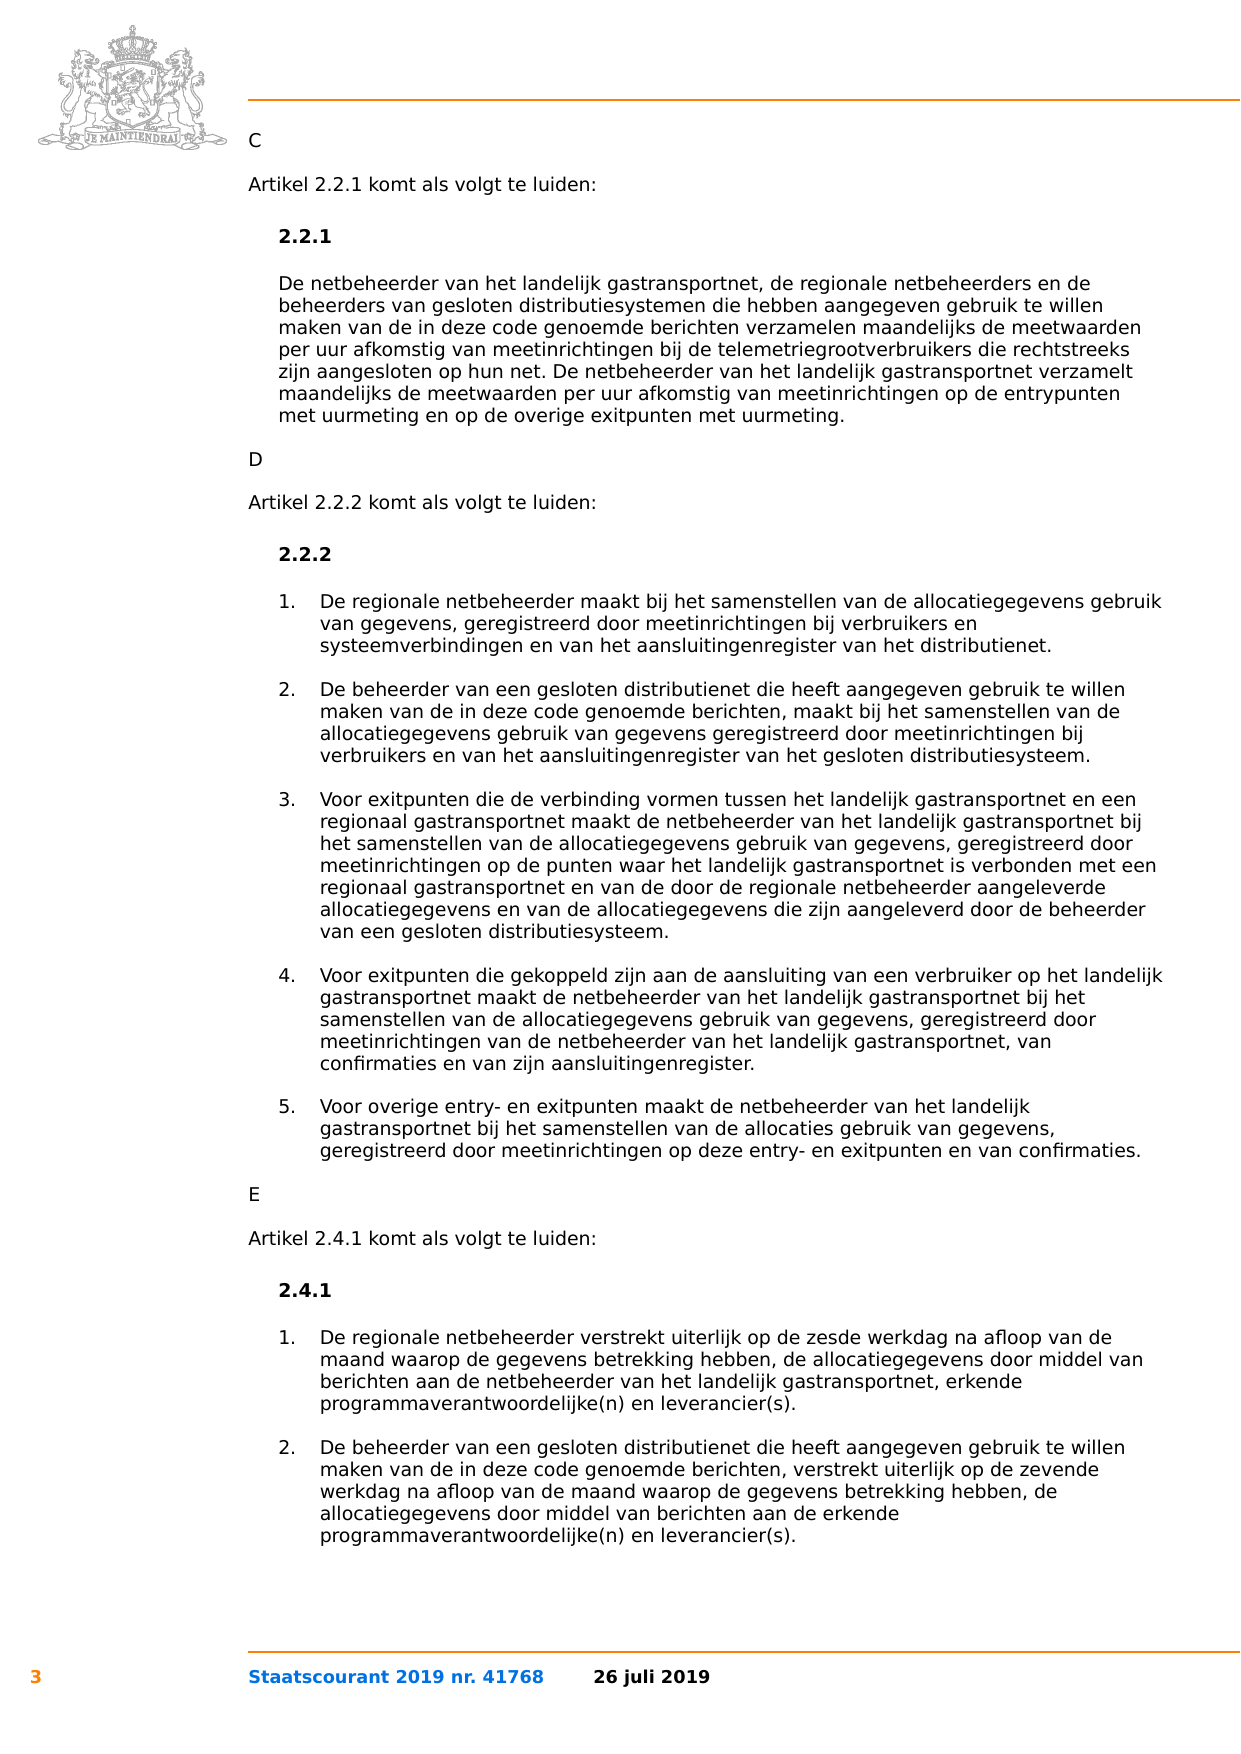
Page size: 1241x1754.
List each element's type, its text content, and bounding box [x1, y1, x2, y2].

subtitle 2.2.2 [278, 544, 1163, 566]
text Artikel 2.2.1 komt als volgt te luiden: [248, 174, 1163, 196]
picture [38, 25, 227, 150]
text E [248, 1184, 1163, 1206]
subtitle 2.4.1 [278, 1280, 1163, 1302]
text 2. De beheerder van een gesloten distributienet die heeft aangegeven gebruik te willen maken van de in deze code genoemde berichten, verstrekt uiterlijk op de zevende werkdag na afloop van de maand waarop de gegevens betrekking hebben, de allocatiegegevens door middel van berichten aan de erkende programmaverantwoordelijke(n) en leverancier(s). [278, 1437, 1163, 1547]
text 3. Voor exitpunten die de verbinding vormen tussen het landelijk gastransportnet en een regionaal gastransportnet maakt de netbeheerder van het landelijk gastransportnet bij het samenstellen van de allocatiegegevens gebruik van gegevens, geregistreerd door meetinrichtingen op de punten waar het landelijk gastransportnet is verbonden met een regionaal gastransportnet en van de door de regionale netbeheerder aangeleverde allocatiegegevens en van de allocatiegegevens die zijn aangeleverd door de beheerder van een gesloten distributiesysteem. [278, 789, 1163, 943]
text Artikel 2.4.1 komt als volgt te luiden: [248, 1228, 1163, 1250]
text 1. De regionale netbeheerder maakt bij het samenstellen van de allocatiegegevens gebruik van gegevens, geregistreerd door meetinrichtingen bij verbruikers en systeemverbindingen en van het aansluitingenregister van het distributienet. [278, 591, 1163, 657]
text C [248, 130, 1163, 152]
text 5. Voor overige entry- en exitpunten maakt de netbeheerder van het landelijk gastransportnet bij het samenstellen van de allocaties gebruik van gegevens, geregistreerd door meetinrichtingen op deze entry- en exitpunten en van confirmaties. [278, 1096, 1163, 1162]
text De netbeheerder van het landelijk gastransportnet, de regionale netbeheerders en de beheerders van gesloten distributiesystemen die hebben aangegeven gebruik te willen maken van de in deze code genoemde berichten verzamelen maandelijks de meetwaarden per uur afkomstig van meetinrichtingen bij de telemetriegrootverbruikers die rechtstreeks zijn aangesloten op hun net. De netbeheerder van het landelijk gastransportnet verzamelt maandelijks de meetwaarden per uur afkomstig van meetinrichtingen op de entrypunten met uurmeting en op de overige exitpunten met uurmeting. [278, 273, 1163, 427]
subtitle 2.2.1 [278, 226, 1163, 248]
text 4. Voor exitpunten die gekoppeld zijn aan de aansluiting van een verbruiker op het landelijk gastransportnet maakt de netbeheerder van het landelijk gastransportnet bij het samenstellen van de allocatiegegevens gebruik van gegevens, geregistreerd door meetinrichtingen van de netbeheerder van het landelijk gastransportnet, van confirmaties en van zijn aansluitingenregister. [278, 964, 1163, 1074]
text 2. De beheerder van een gesloten distributienet die heeft aangegeven gebruik te willen maken van de in deze code genoemde berichten, maakt bij het samenstellen van de allocatiegegevens gebruik van gegevens geregistreerd door meetinrichtingen bij verbruikers en van het aansluitingenregister van het gesloten distributiesysteem. [278, 679, 1163, 767]
text Artikel 2.2.2 komt als volgt te luiden: [248, 492, 1163, 514]
text 1. De regionale netbeheerder verstrekt uiterlijk op de zesde werkdag na afloop van de maand waarop de gegevens betrekking hebben, de allocatiegegevens door middel van berichten aan de netbeheerder van het landelijk gastransportnet, erkende programmaverantwoordelijke(n) en leverancier(s). [278, 1327, 1163, 1415]
text D [248, 448, 1163, 470]
